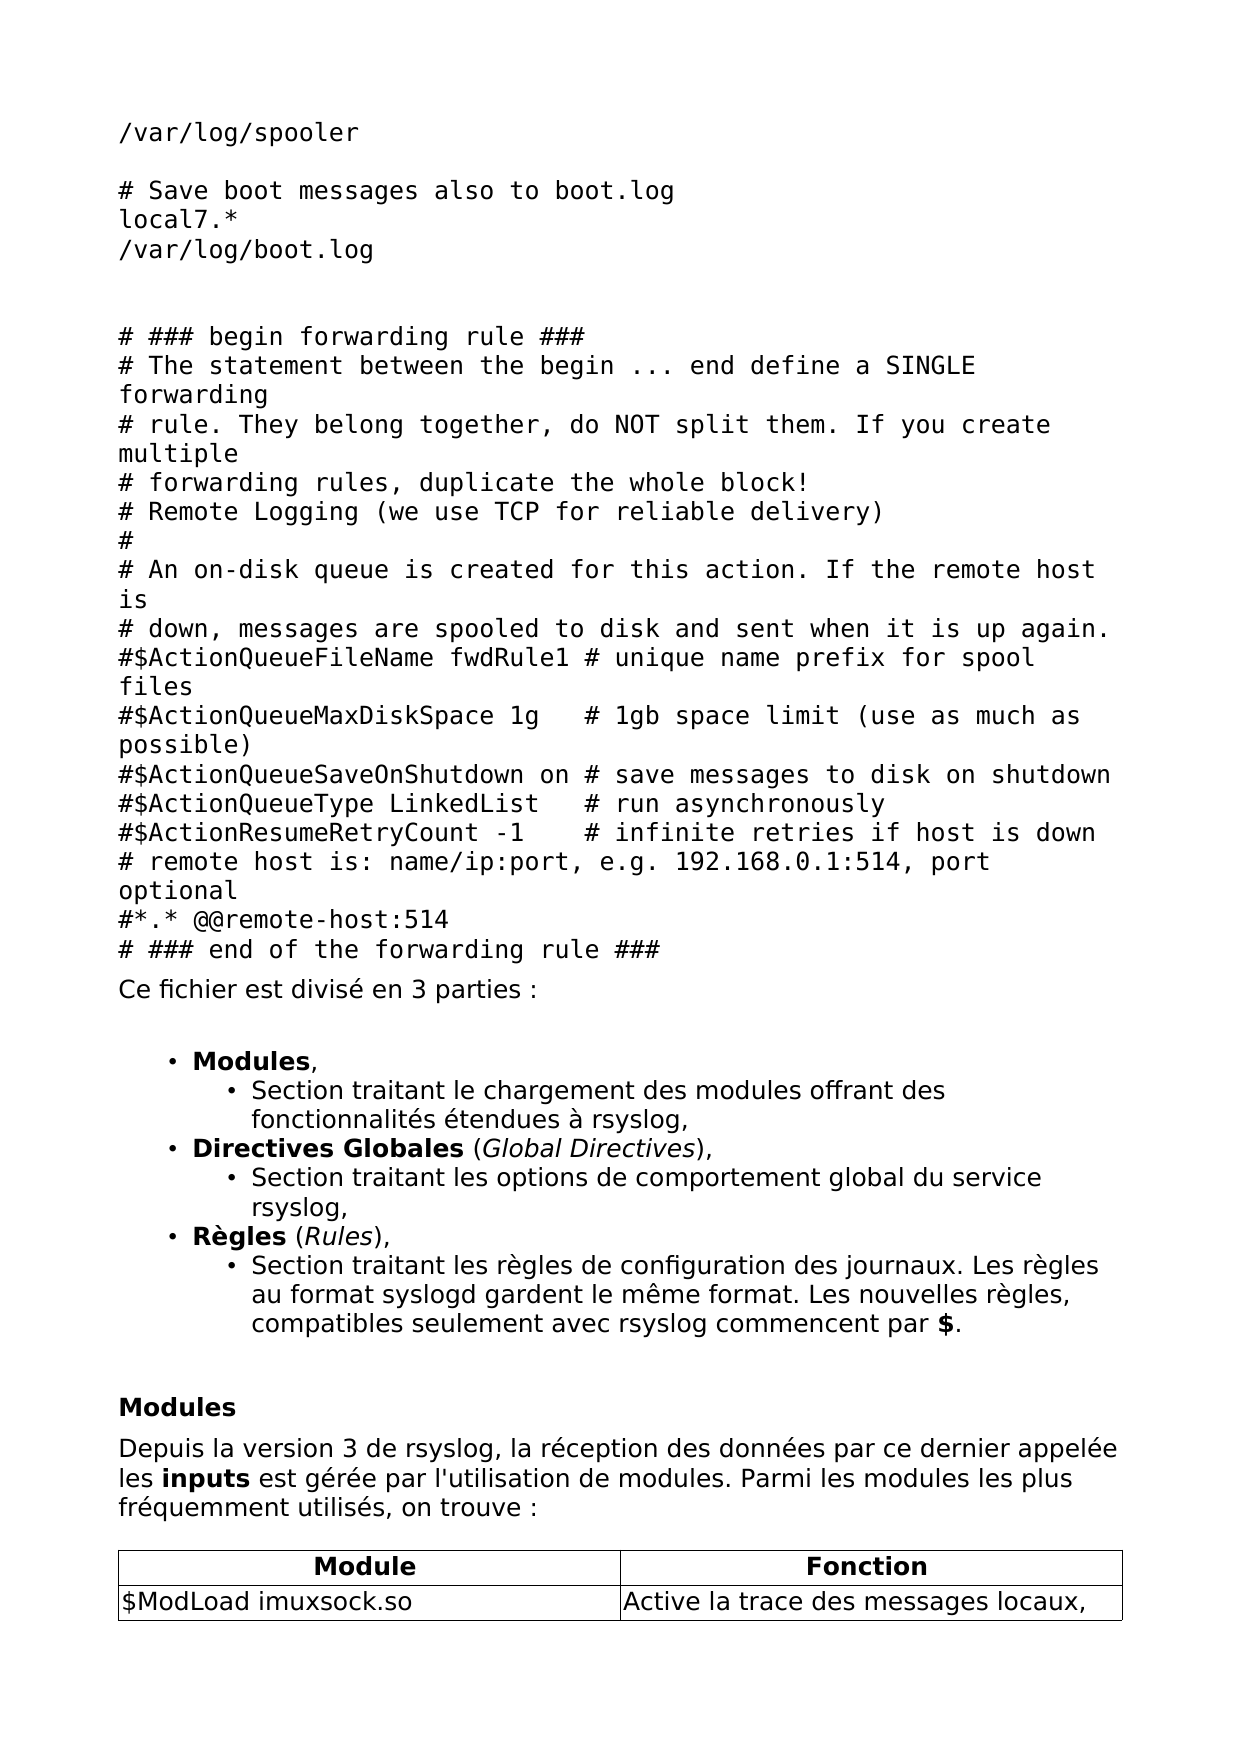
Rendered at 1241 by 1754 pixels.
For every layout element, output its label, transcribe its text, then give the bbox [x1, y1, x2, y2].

subtitle Modules [118, 1393, 1122, 1422]
table_header Fonction [621, 1551, 1122, 1584]
table_cell $ModLoad imuxsock.so [119, 1586, 620, 1620]
table_header Module [119, 1551, 620, 1584]
list Section traitant les options de comportement global du service rsyslog, [236, 1163, 1122, 1222]
text /var/log/spooler # Save boot messages also to boot.log local7.* /var/log/boot.log # ### begin forwarding rule ### # The statement between the begin ... end define a SINGLE forwarding # rule. They belong together, do NOT split them. If you create multiple # forwarding rules, duplicate the whole block! # Remote Logging (we use TCP for reliable delivery) # # An on-disk queue is created for this action. If the remote host is # down, messages are spooled to disk and sent when it is up again. #$ActionQueueFileName fwdRule1 # unique name prefix for spool files #$ActionQueueMaxDiskSpace 1g # 1gb space limit (use as much as possible) #$ActionQueueSaveOnShutdown on # save messages to disk on shutdown #$ActionQueueType LinkedList # run asynchronously #$ActionResumeRetryCount -1 # infinite retries if host is down # remote host is: name/ip:port, e.g. 192.168.0.1:514, port optional #*.* @@remote-host:514 # ### end of the forwarding rule ### [118, 118, 1122, 964]
text Depuis la version 3 de rsyslog, la réception des données par ce dernier appelée les inputs est gérée par l'utilisation de modules. Parmi les modules les plus fréquemment utilisés, on trouve : [118, 1435, 1122, 1522]
list Section traitant les règles de configuration des journaux. Les règles au format syslogd gardent le même format. Les nouvelles règles, compatibles seulement avec rsyslog commencent par $. [236, 1251, 1122, 1338]
table_cell Active la trace des messages locaux, [621, 1586, 1122, 1620]
list Règles (Rules), [177, 1222, 1122, 1251]
list Section traitant le chargement des modules offrant des fonctionnalités étendues à rsyslog, [236, 1076, 1122, 1134]
list Directives Globales (Global Directives), [177, 1134, 1122, 1163]
list Modules, [177, 1047, 1122, 1076]
text Ce fichier est divisé en 3 parties : [118, 976, 1122, 1005]
